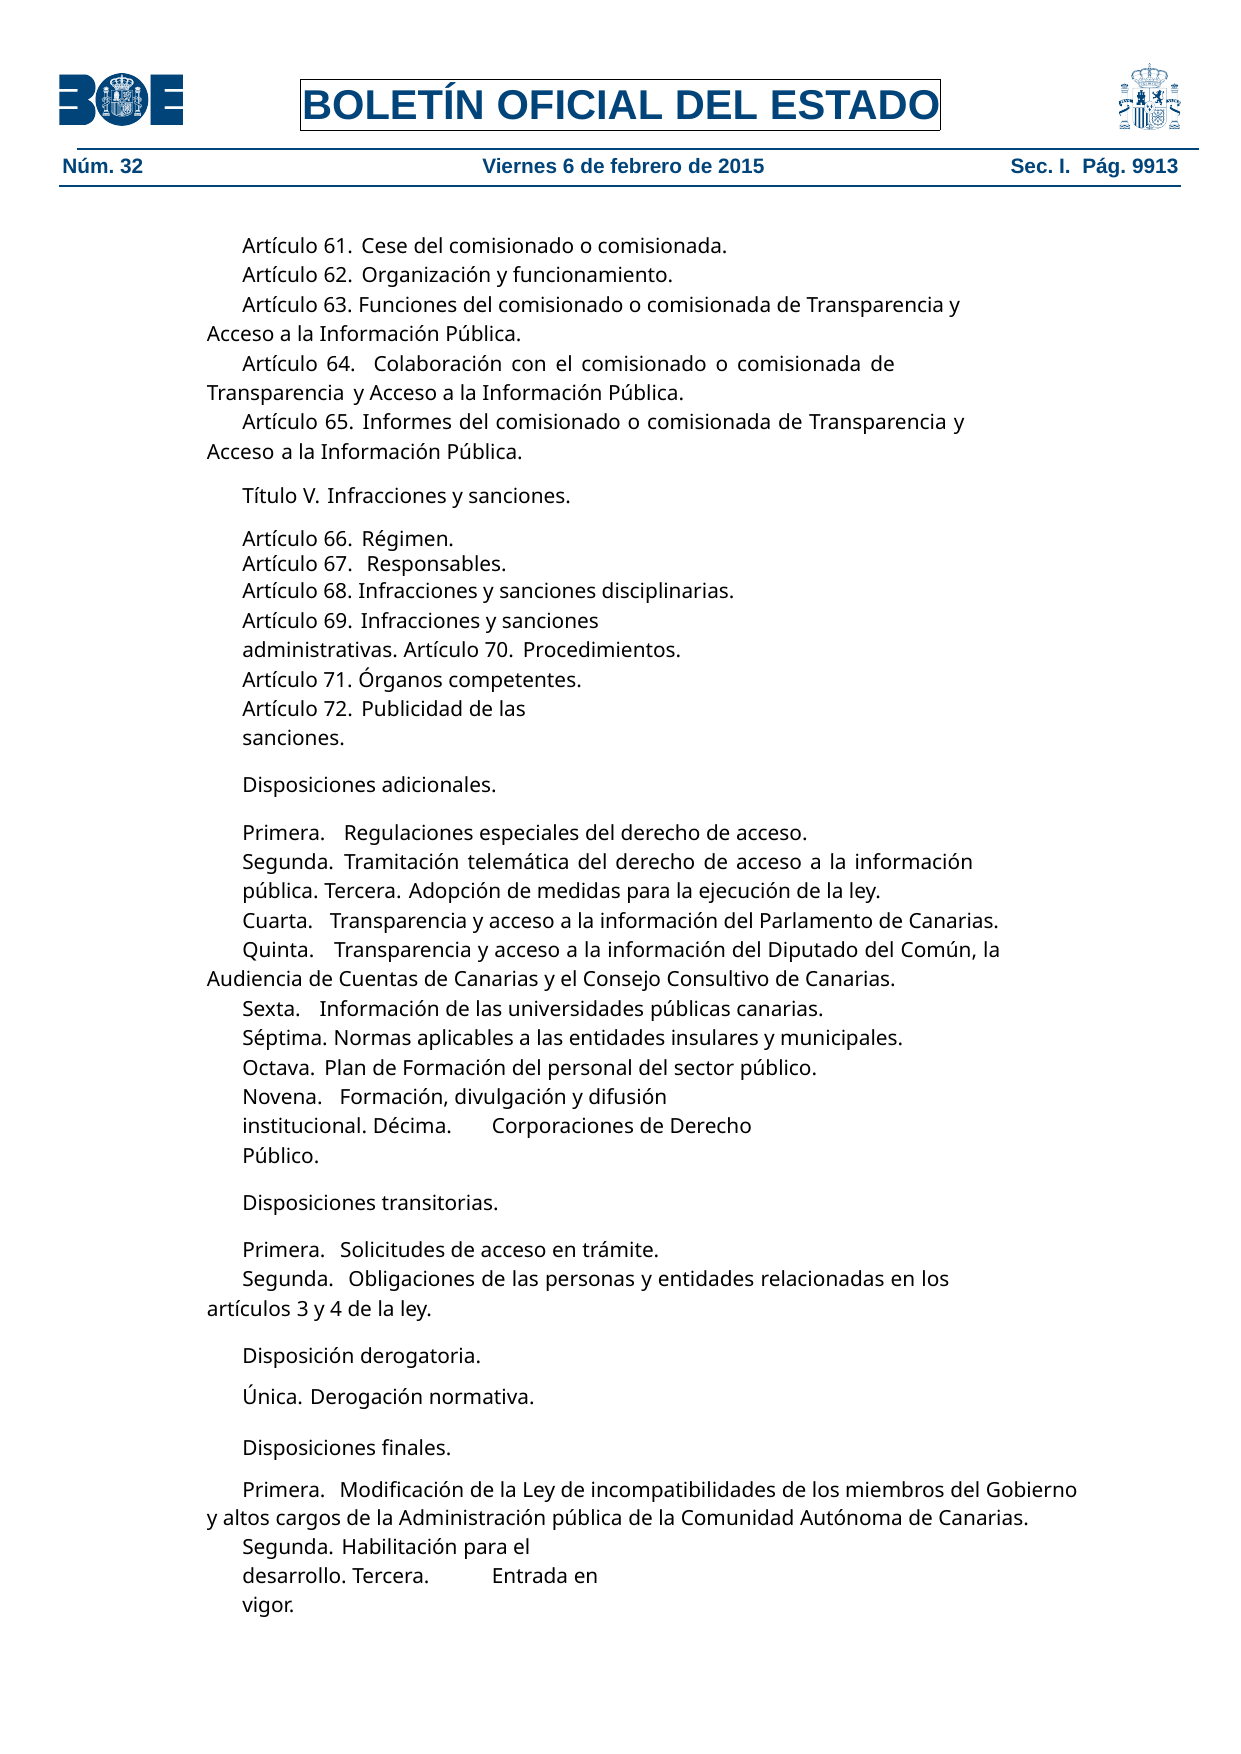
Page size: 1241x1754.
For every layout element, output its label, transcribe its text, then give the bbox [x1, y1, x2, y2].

picture [1118, 63, 1181, 130]
text Segunda. Habilitación para el desarrollo. Tercera. Entrada en vigor. [242, 1532, 632, 1619]
text Primera. Regulaciones especiales del derecho de acceso. [242, 818, 1198, 846]
picture [59, 73, 183, 126]
text Segunda. Tramitación telemática del derecho de acceso a la información pública. Tercera. Adopción de medidas para la ejecución de la ley. [242, 847, 1033, 905]
text Artículo 65. Informes del comisionado o comisionada de Transparencia y Acceso a la Información Pública. [207, 407, 1033, 465]
text y altos cargos de la Administración pública de la Comunidad Autónoma de Canarias. [207, 1503, 1198, 1531]
text Única. Derogación normativa. Disposiciones finales. [242, 1382, 618, 1461]
text Disposiciones transitorias. [242, 1188, 1198, 1216]
text Título V. Infracciones y sanciones. Artículo 66. Régimen. [242, 469, 618, 555]
text Artículo 61. Cese del comisionado o comisionada. Artículo 62. Organización y funcionamiento. [242, 231, 745, 289]
subtitle Núm. 32 Viernes 6 de febrero de 2015 Sec. I. Pág. 9913 [42, 154, 1198, 178]
text Disposición derogatoria. [242, 1341, 1198, 1369]
text Artículo 63. Funciones del comisionado o comisionada de Transparencia y Acceso a la Información Pública. [207, 290, 1033, 348]
text Séptima. Normas aplicables a las entidades insulares y municipales. Octava. Plan de Formación del personal del sector público. [242, 1023, 944, 1081]
text Primera. Solicitudes de acceso en trámite. [242, 1235, 1198, 1263]
text Disposiciones adicionales. [242, 770, 1198, 799]
text Artículo 64. Colaboración con el comisionado o comisionada de Transparencia y Acceso a la Información Pública. [207, 349, 1033, 406]
text Novena. Formación, divulgación y difusión institucional. Décima. Corporaciones de Derecho Público. [242, 1082, 769, 1169]
text Audiencia de Cuentas de Canarias y el Consejo Consultivo de Canarias. [207, 964, 1198, 993]
text Segunda. Obligaciones de las personas y entidades relacionadas en los artículos 3 y 4 de la ley. [207, 1264, 1033, 1322]
text Artículo 71. Órganos competentes. Artículo 72. Publicidad de las sanciones. [242, 665, 632, 752]
text Artículo 68. Infracciones y sanciones disciplinarias. Artículo 69. Infracciones y sanciones administrativas. Artículo 70. Procedimientos. [242, 577, 745, 663]
text Artículo 67. Responsables. [242, 555, 1198, 576]
text Sexta. Información de las universidades públicas canarias. [242, 994, 1198, 1022]
text Primera. Modificación de la Ley de incompatibilidades de los miembros del Gobierno [242, 1483, 1198, 1502]
text Cuarta. Transparencia y acceso a la información del Parlamento de Canarias. Quinta. Transparencia y acceso a la información del Diputado del Común, la [242, 906, 1033, 963]
